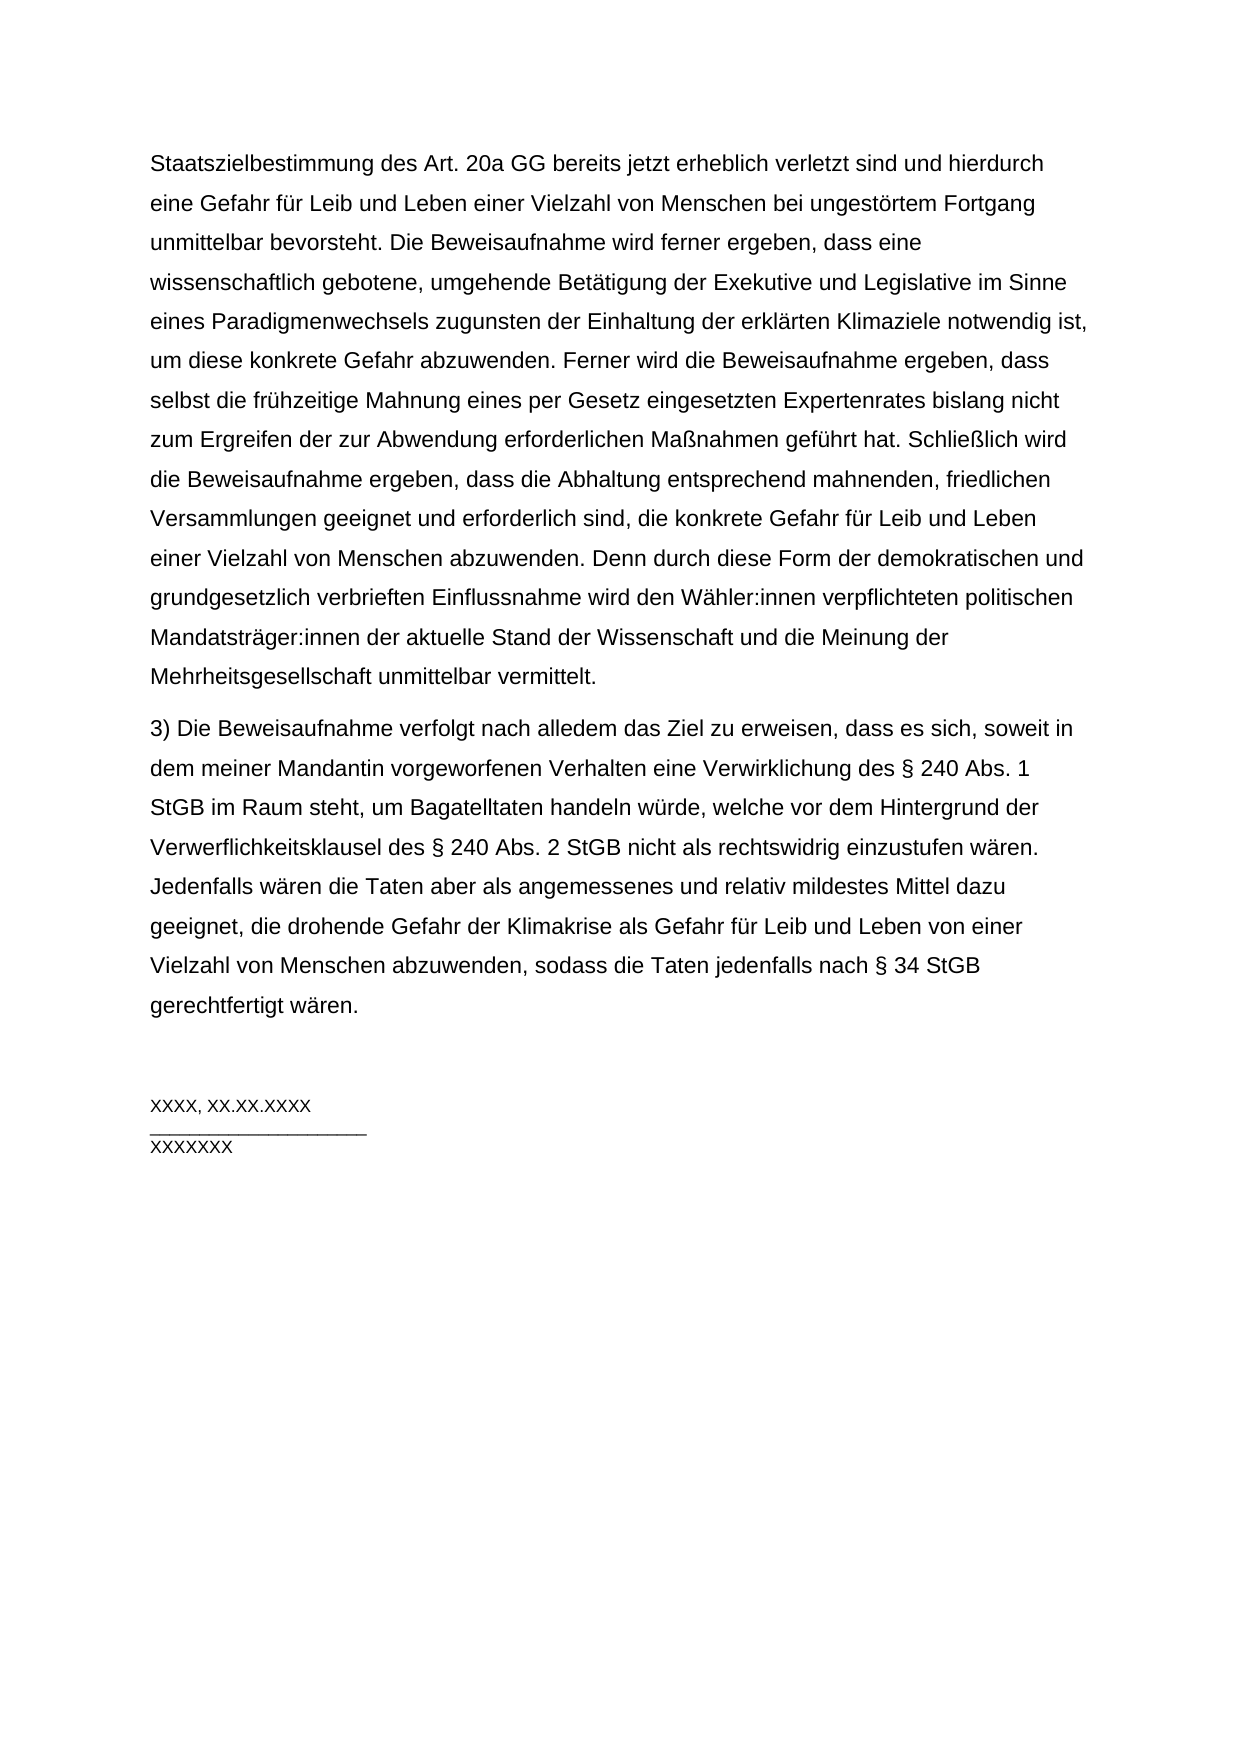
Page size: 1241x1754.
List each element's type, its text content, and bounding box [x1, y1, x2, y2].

text XXXX, XX.XX.XXXX [150, 1096, 1090, 1116]
text Staatszielbestimmung des Art. 20a GG bereits jetzt erheblich verletzt sind und hierdurch eine Gefahr für Leib und Leben einer Vielzahl von Menschen bei ungestörtem Fortgang unmittelbar bevorsteht. Die Beweisaufnahme wird ferner ergeben, dass eine wissenschaftlich gebotene, umgehende Betätigung der Exekutive und Legislative im Sinne eines Paradigmenwechsels zugunsten der Einhaltung der erklärten Klimaziele notwendig ist, um diese konkrete Gefahr abzuwenden. Ferner wird die Beweisaufnahme ergeben, dass selbst die frühzeitige Mahnung eines per Gesetz eingesetzten Expertenrates bislang nicht zum Ergreifen der zur Abwendung erforderlichen Maßnahmen geführt hat. Schließlich wird die Beweisaufnahme ergeben, dass die Abhaltung entsprechend mahnenden, friedlichen Versammlungen geeignet und erforderlich sind, die konkrete Gefahr für Leib und Leben einer Vielzahl von Menschen abzuwenden. Denn durch diese Form der demokratischen und grundgesetzlich verbrieften Einflussnahme wird den Wähler:innen verpflichteten politischen Mandatsträger:innen der aktuelle Stand der Wissenschaft und die Meinung der Mehrheitsgesellschaft unmittelbar vermittelt. [150, 150, 1090, 689]
text XXXXXXX [150, 1136, 1090, 1157]
text ______________________ [150, 1116, 1090, 1136]
text 3) Die Beweisaufnahme verfolgt nach alledem das Ziel zu erweisen, dass es sich, soweit in dem meiner Mandantin vorgeworfenen Verhalten eine Verwirklichung des § 240 Abs. 1 StGB im Raum steht, um Bagatelltaten handeln würde, welche vor dem Hintergrund der Verwerflichkeitsklausel des § 240 Abs. 2 StGB nicht als rechtswidrig einzustufen wären. Jedenfalls wären die Taten aber als angemessenes und relativ mildestes Mittel dazu geeignet, die drohende Gefahr der Klimakrise als Gefahr für Leib und Leben von einer Vielzahl von Menschen abzuwenden, sodass die Taten jedenfalls nach § 34 StGB gerechtfertigt wären. [150, 715, 1090, 1018]
